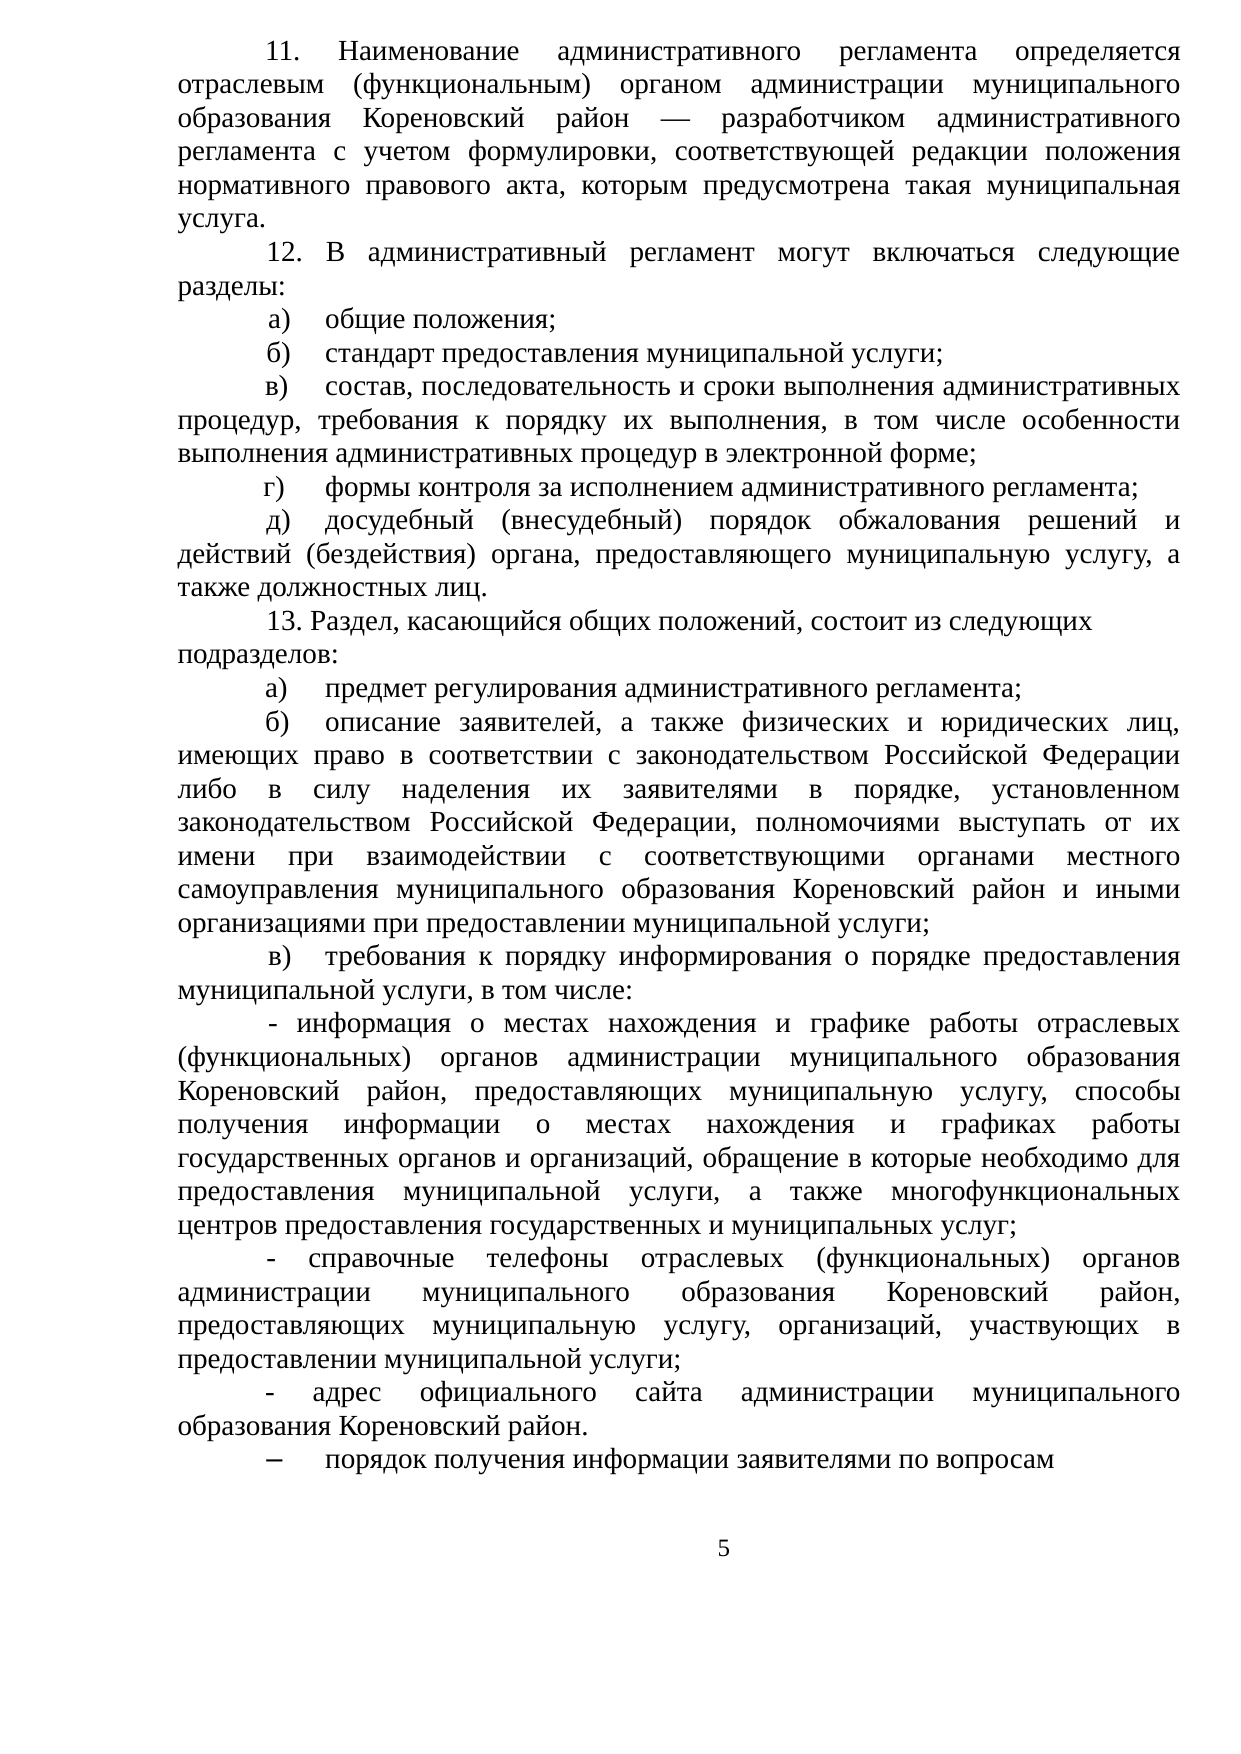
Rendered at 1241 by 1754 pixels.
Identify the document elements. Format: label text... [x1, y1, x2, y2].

text - справочные телефоны отраслевых (функциональных) органов администрации муниципального образования Кореновский район, предоставляющих муниципальную услугу, организаций, участвующих в предоставлении муниципальной услуги; [177, 1240, 1181, 1374]
text 11. Наименование административного регламента определяется отраслевым (функциональным) органом администрации муниципального образования Кореновский район — разработчиком административного регламента с учетом формулировки, соответствующей редакции положения нормативного правового акта, которым предусмотрена такая муниципальная услуга. [177, 33, 1181, 234]
text г) формы контроля за исполнением административного регламента; [177, 469, 1181, 502]
text 12. В административный регламент могут включаться следующие разделы: [177, 234, 1181, 301]
text б) стандарт предоставления муниципальной услуги; [177, 335, 1181, 368]
text д) досудебный (внесудебный) порядок обжалования решений и действий (бездействия) органа, предоставляющего муниципальную услугу, а также должностных лиц. [177, 502, 1181, 603]
text а) общие положения; [177, 301, 1181, 335]
text 13. Раздел, касающийся общих положений, состоит из следующих [177, 603, 1181, 637]
text в) состав, последовательность и сроки выполнения административных процедур, требования к порядку их выполнения, в том числе особенности выполнения административных процедур в электронной форме; [177, 368, 1181, 469]
text в) требования к порядку информирования о порядке предоставления муниципальной услуги, в том числе: [177, 938, 1181, 1006]
text - информация о местах нахождения и графике работы отраслевых (функциональных) органов администрации муниципального образования Кореновский район, предоставляющих муниципальную услугу, способы получения информации о местах нахождения и графиках работы государственных органов и организаций, обращение в которые необходимо для предоставления муниципальной услуги, а также многофункциональных центров предоставления государственных и муниципальных услуг; [177, 1006, 1181, 1240]
text 5 [177, 1533, 1181, 1561]
text - адрес официального сайта администрации муниципального образования Кореновский район. [177, 1374, 1181, 1442]
text подразделов: [177, 637, 1181, 670]
text б) описание заявителей, а также физических и юридических лиц, имеющих право в соответствии с законодательством Российской Федерации либо в силу наделения их заявителями в порядке, установленном законодательством Российской Федерации, полномочиями выступать от их имени при взаимодействии с соответствующими органами местного самоуправления муниципального образования Кореновский район и иными организациями при предоставлении муниципальной услуги; [177, 704, 1181, 938]
list порядок получения информации заявителями по вопросам [177, 1442, 1181, 1475]
text а) предмет регулирования административного регламента; [177, 670, 1181, 704]
